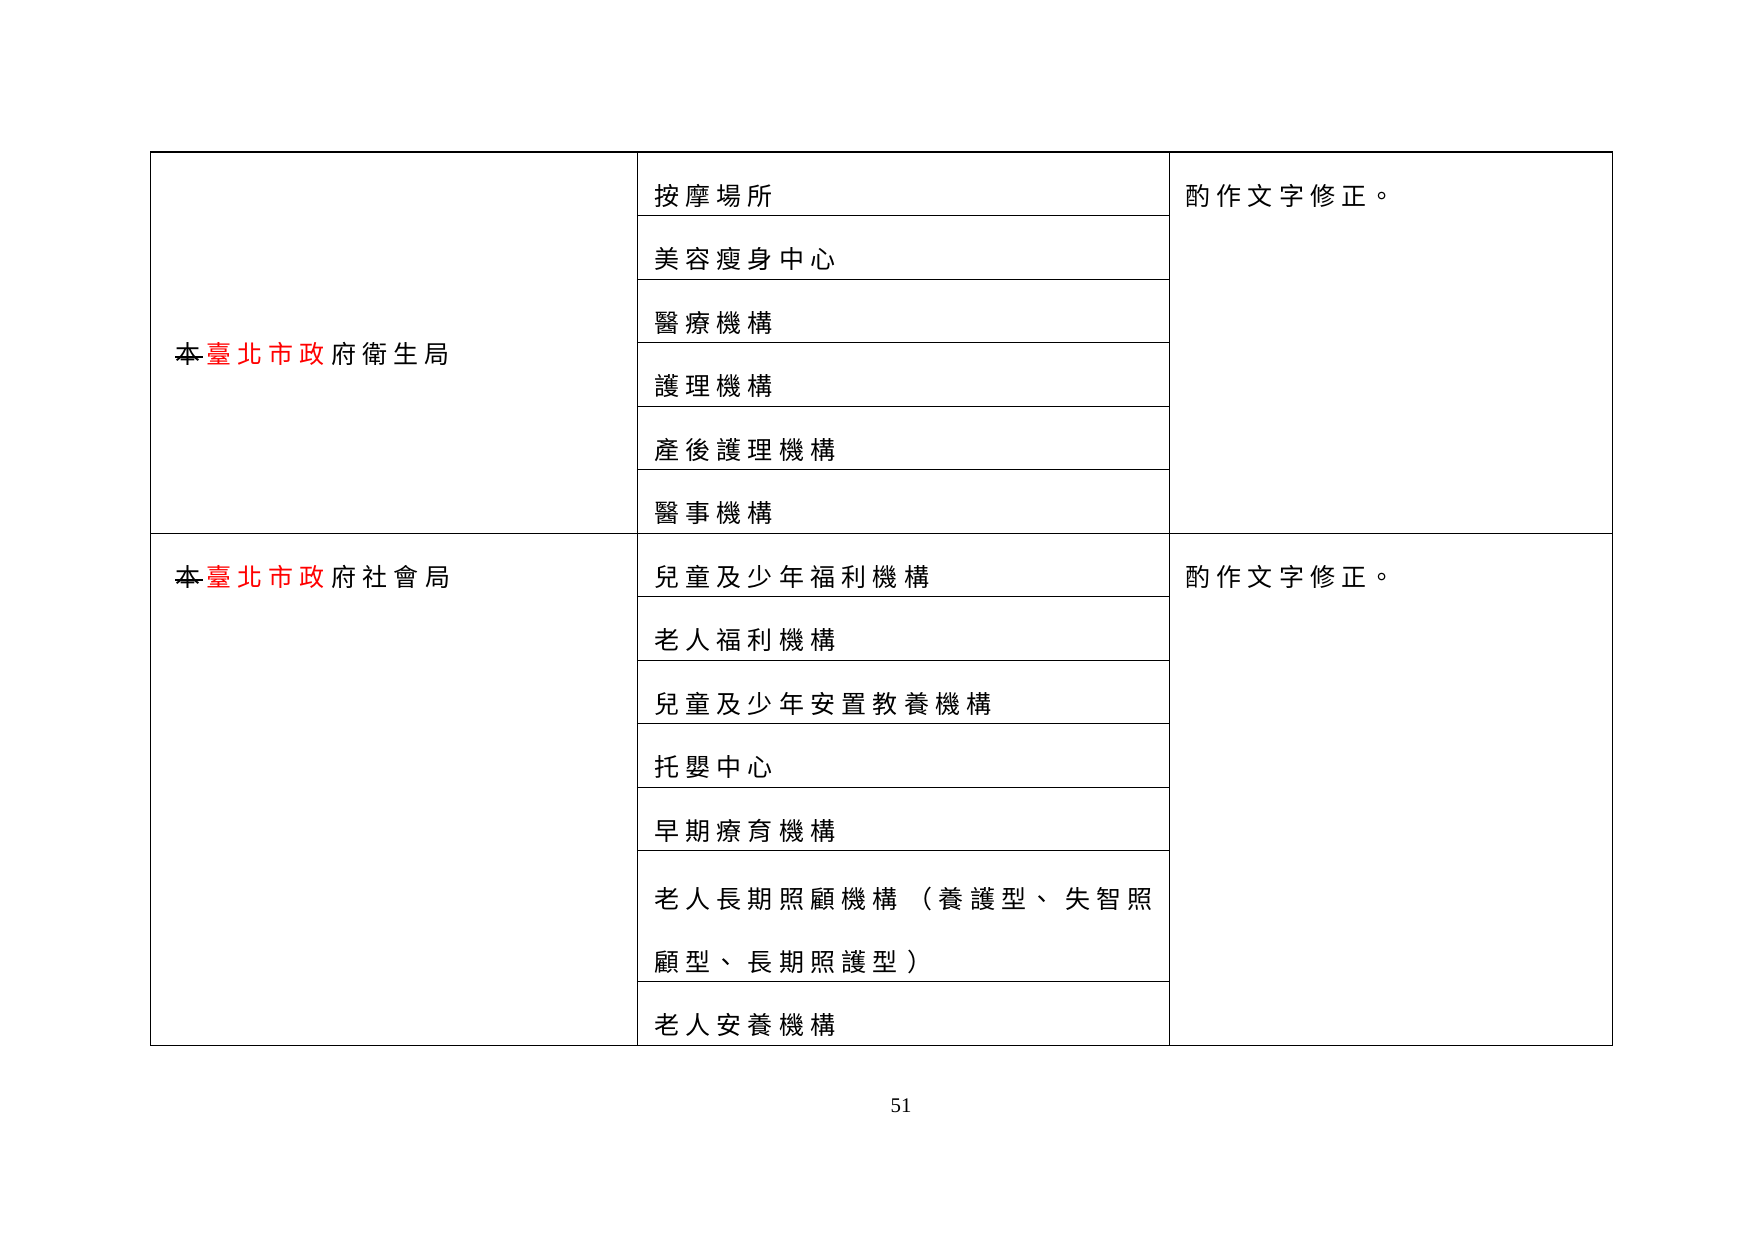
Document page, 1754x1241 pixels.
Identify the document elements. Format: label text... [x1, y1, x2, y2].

table_cell 老人福利機構 [638, 597, 1169, 660]
table_cell 美容瘦身中心 [638, 216, 1169, 278]
table_cell 產後護理機構 [638, 407, 1169, 469]
table_cell 本臺北市政府社會局 [151, 534, 637, 1045]
table_cell 老人安養機構 [638, 982, 1169, 1045]
table_cell 醫事機構 [638, 470, 1169, 533]
table_cell 早期療育機構 [638, 788, 1169, 850]
table_cell 醫療機構 [638, 280, 1169, 342]
table_cell 酌作文字修正。 [1170, 534, 1612, 1045]
table_cell 按摩場所 [638, 153, 1169, 215]
table_cell 托嬰中心 [638, 724, 1169, 787]
table_cell 護理機構 [638, 343, 1169, 406]
table_cell 兒童及少年福利機構 [638, 534, 1169, 596]
table_cell 本臺北市政府衛生局 [151, 153, 637, 533]
table_cell 兒童及少年安置教養機構 [638, 661, 1169, 723]
table_cell 酌作文字修正。 [1170, 153, 1612, 533]
table_cell 老人長期照顧機構（養護型、失智照顧型、長期照護型） [638, 851, 1169, 981]
